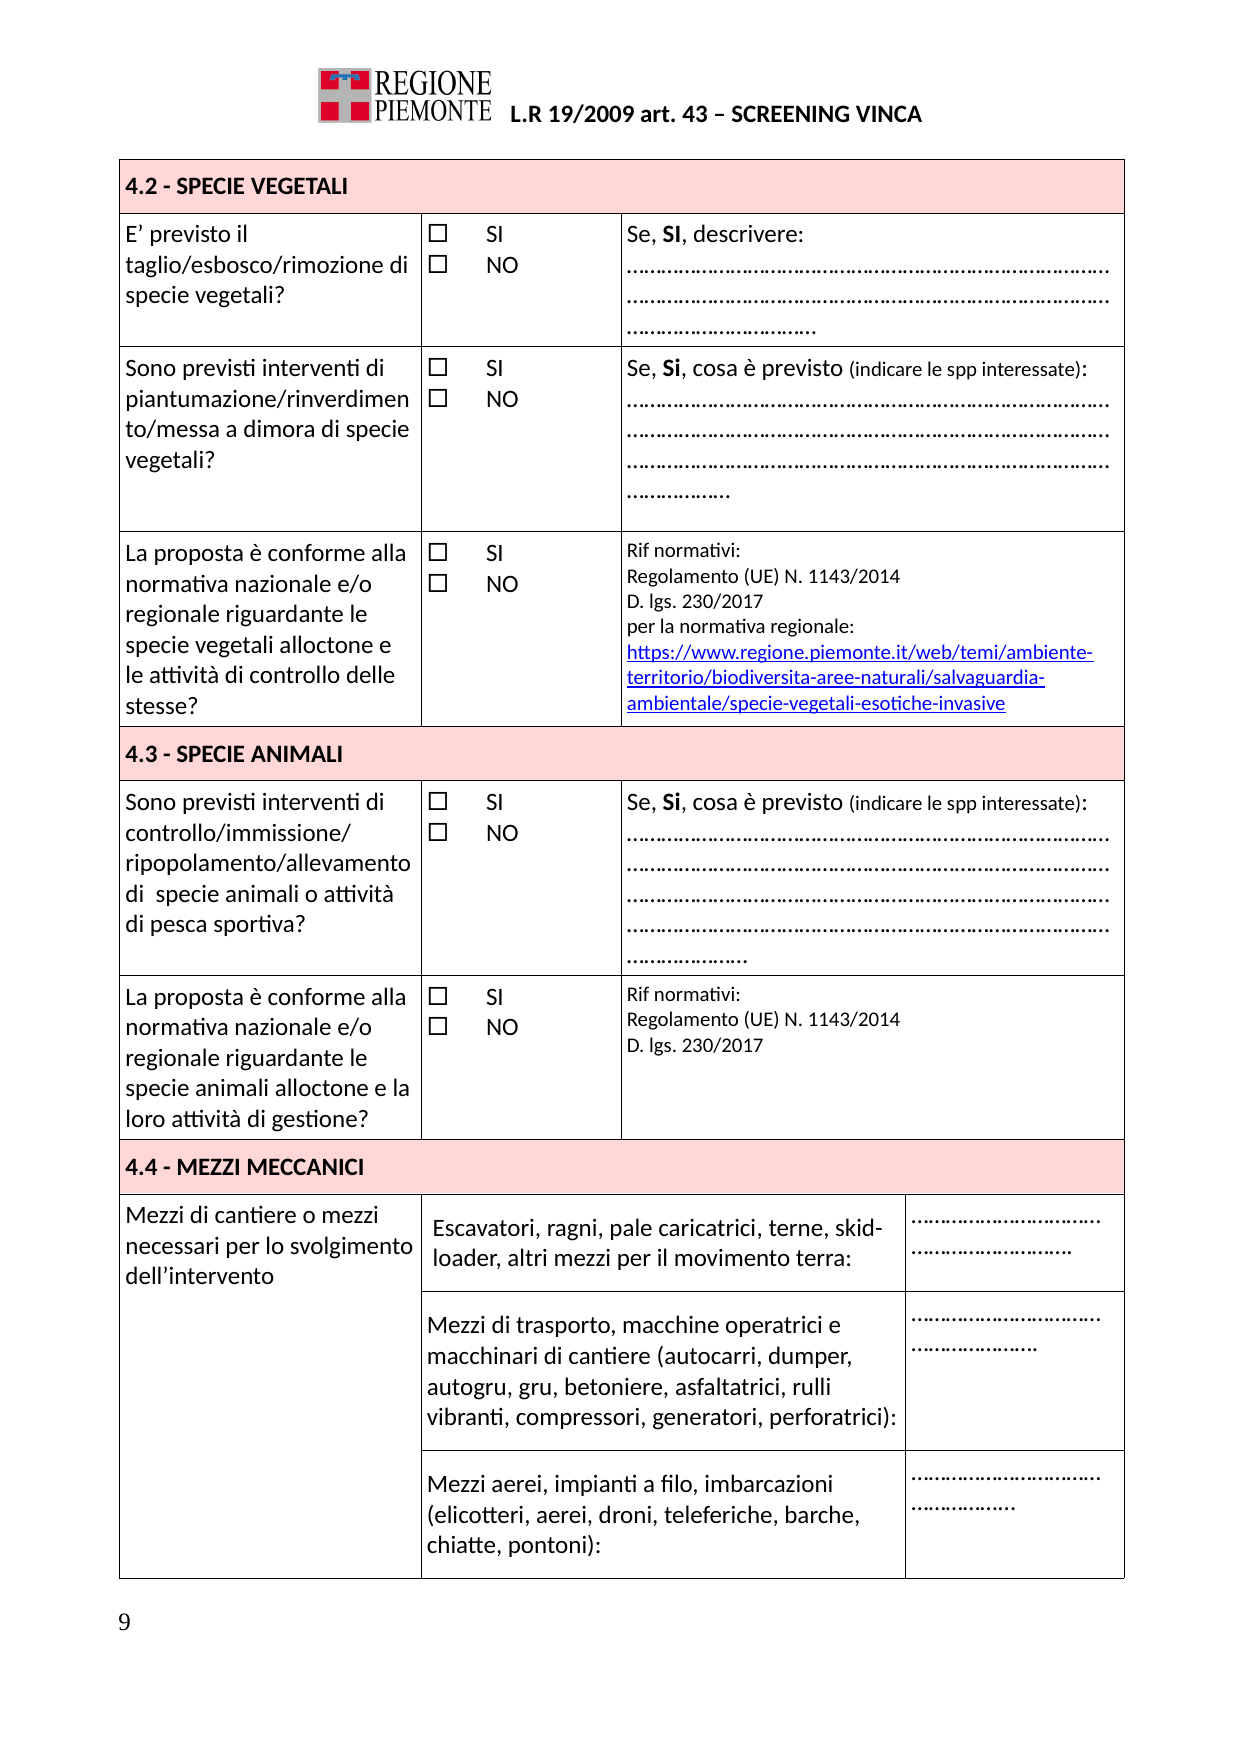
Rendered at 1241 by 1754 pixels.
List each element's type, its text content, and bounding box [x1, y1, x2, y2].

table_cell Rif normativi: Regolamento (UE) N. 1143/2014 D. lgs. 230/2017 [622, 976, 1124, 1139]
table_cell SI NO [422, 781, 621, 975]
table_cell La proposta è conforme alla normativa nazionale e/o regionale riguardante le specie vegetali alloctone e le attività di controllo delle stesse? [120, 532, 421, 726]
table_cell Se, Si, cosa è previsto (indicare le spp interessate): …………………………………………………………………………………………………………………………………………………………………………………………………………………………………………………………………………………………………………………………… [622, 781, 1124, 975]
table_cell 4.4 - MEZZI MECCANICI [120, 1140, 1124, 1193]
table_cell E’ previsto il taglio/esbosco/rimozione di specie vegetali? [120, 214, 421, 346]
table_header 4.2 - SPECIE VEGETALI [120, 160, 1124, 213]
table_cell Mezzi di trasporto, macchine operatrici e macchinari di cantiere (autocarri, dumper, autogru, gru, betoniere, asfaltatrici, rulli vibranti, compressori, generatori, perforatrici): [422, 1292, 905, 1450]
table_cell Escavatori, ragni, pale caricatrici, terne, skid-loader, altri mezzi per il movimento terra: [422, 1195, 905, 1291]
table_cell Sono previsti interventi di piantumazione/rinverdimento/messa a dimora di specie vegetali? [120, 347, 421, 531]
table_cell SI NO [422, 347, 621, 531]
table_cell Rif normativi: Regolamento (UE) N. 1143/2014 D. lgs. 230/2017 per la normativa regionale: https://www.regione.piemonte.it/web/temi/ambiente-territorio/biodiversita-aree-naturali/salvaguardia-ambientale/specie-vegetali-esotiche-invasive [622, 532, 1124, 726]
table_cell ……………………………………………………. [906, 1195, 1124, 1291]
table_cell ………………………………………………. [906, 1292, 1124, 1450]
table_cell …………………………………………... [906, 1451, 1124, 1578]
table_cell Mezzi aerei, impianti a filo, imbarcazioni (elicotteri, aerei, droni, teleferiche, barche, chiatte, pontoni): [422, 1451, 905, 1578]
table_cell SI NO [422, 976, 621, 1139]
table_cell Se, SI, descrivere: ………………………………………………………………………………………………………………………………………………………………………………… [622, 214, 1124, 346]
table_cell SI NO [422, 214, 621, 346]
table_cell Se, Si, cosa è previsto (indicare le spp interessate): ……………………………………………………………………………………………………………………………………………………………………………………………………………………………………………… [622, 347, 1124, 531]
table_cell SI NO [422, 532, 621, 726]
table_cell Sono previsti interventi di controllo/immissione/ ripopolamento/allevamento di specie animali o attività di pesca sportiva? [120, 781, 421, 975]
table_cell 4.3 - SPECIE ANIMALI [120, 727, 1124, 780]
table_cell Mezzi di cantiere o mezzi necessari per lo svolgimento dell’intervento [120, 1195, 421, 1578]
picture [318, 68, 492, 123]
table_cell La proposta è conforme alla normativa nazionale e/o regionale riguardante le specie animali alloctone e la loro attività di gestione? [120, 976, 421, 1139]
